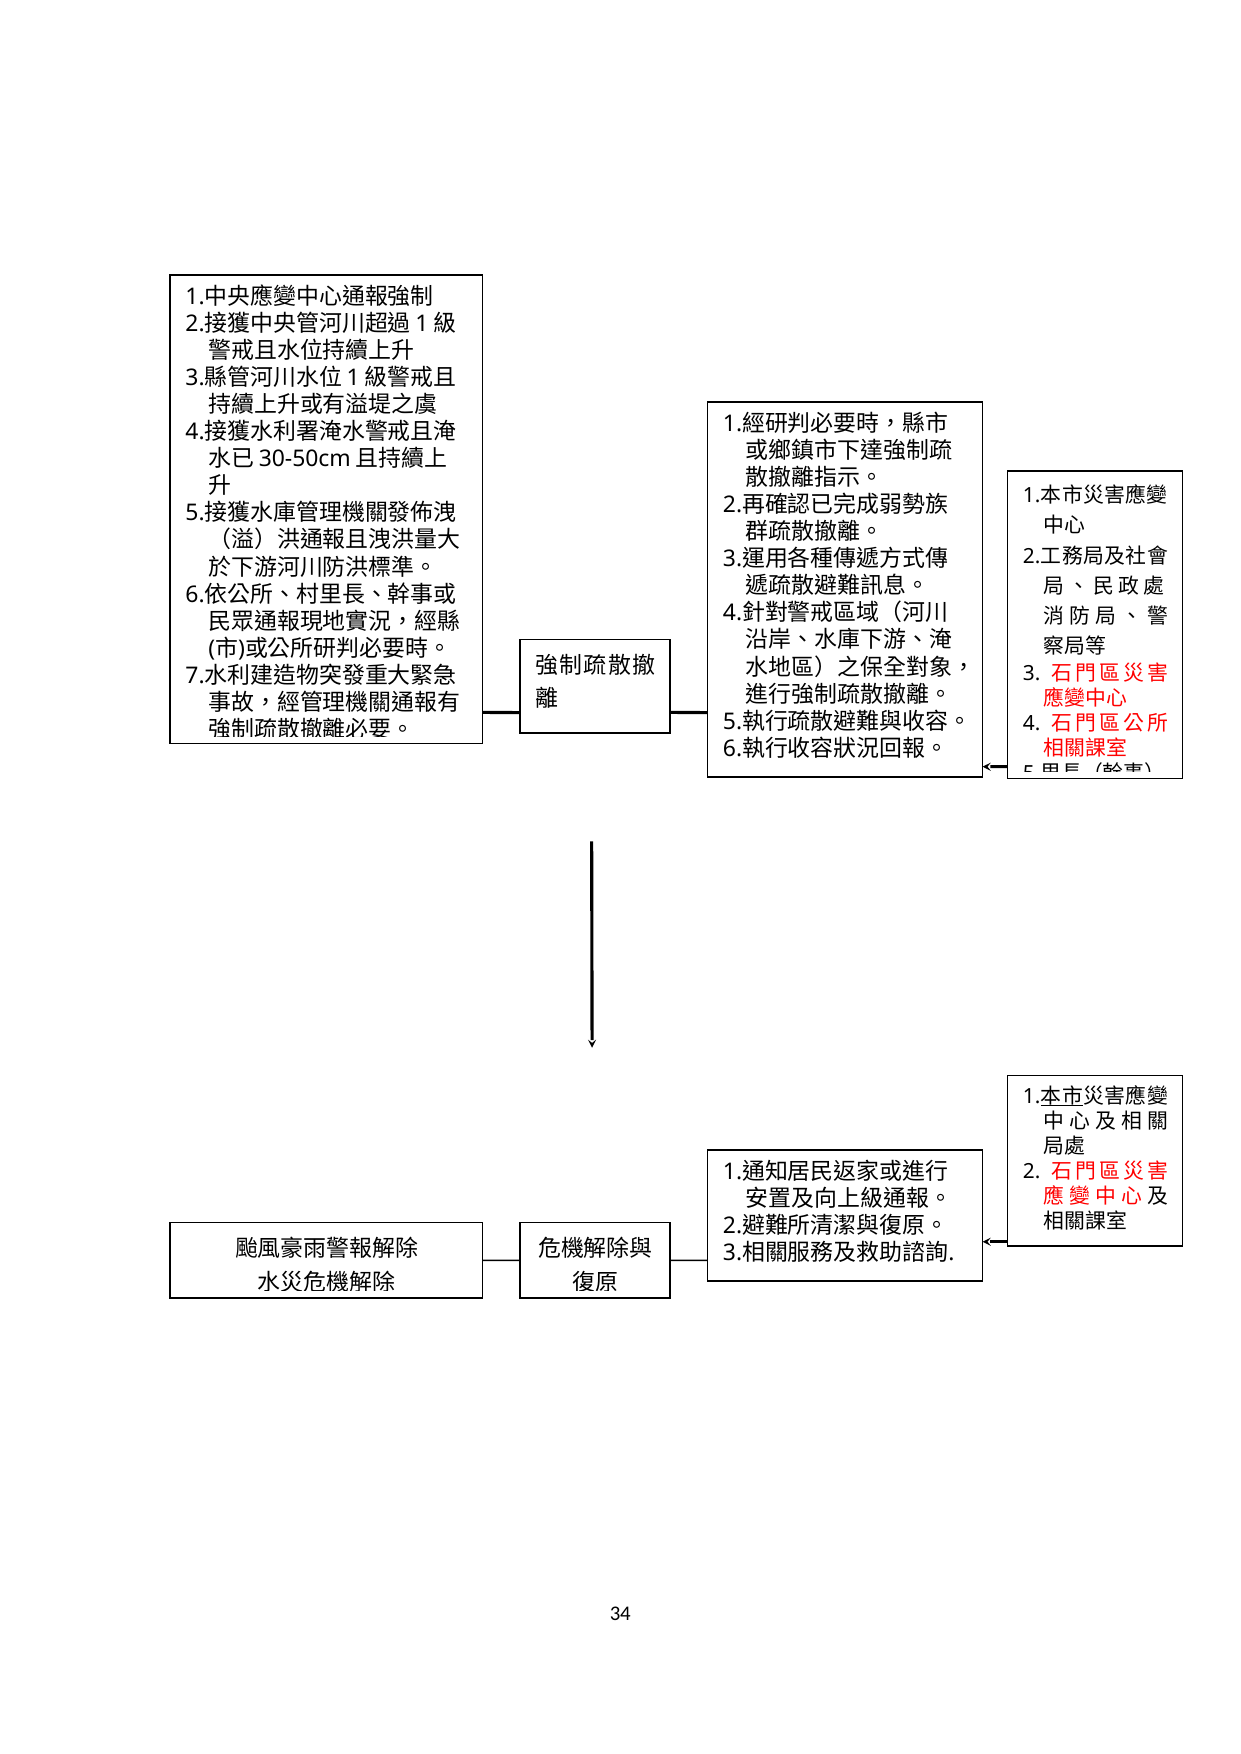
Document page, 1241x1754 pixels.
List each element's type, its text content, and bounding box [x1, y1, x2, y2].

text 2.工務局及社會局、民政處、消防局、警察局等 [1023, 539, 1168, 660]
text 6.執行收容狀況回報。 [723, 734, 968, 762]
text 5.里長（幹事） [1023, 760, 1168, 771]
text 6.依公所、村里長、幹事或民眾通報現地實況，經縣(市)或公所研判必要時。 [185, 580, 468, 662]
text 3. 石門區災害應變中心 [1023, 660, 1168, 710]
text 3.運用各種傳遞方式傳遞疏散避難訊息。 [723, 545, 968, 599]
text 4. 石門區公所相關課室 [1023, 710, 1168, 760]
text 4.接獲水利署淹水警戒且淹水已30-50cm且持續上升 [185, 418, 468, 499]
text 1.通知居民返家或進行安置及向上級通報。 [723, 1157, 968, 1212]
text 1.經研判必要時，縣市或鄉鎮市下達強制疏散撤離指示。 [723, 409, 968, 491]
text 危機解除與復原 [535, 1230, 655, 1291]
text 1.本市災害應變中心 [1023, 478, 1168, 539]
text 7.水利建造物突發重大緊急事故，經管理機關通報有強制疏散撤離必要。 [185, 662, 468, 736]
text 2.再確認已完成弱勢族群疏散撤離。 [723, 491, 968, 545]
text 1.本市災害應變中心及相關局處 [1023, 1083, 1168, 1158]
text 颱風豪雨警報解除 [185, 1230, 468, 1263]
text 5.接獲水庫管理機關發佈洩（溢）洪通報且洩洪量大於下游河川防洪標準。 [185, 499, 468, 580]
text 3.縣管河川水位1級警戒且持續上升或有溢堤之虞 [185, 364, 468, 418]
text 水災危機解除 [185, 1263, 468, 1291]
text 2. 石門區災害應變中心及相關課室 [1023, 1158, 1168, 1233]
text 強制疏散撤離 [535, 647, 655, 713]
text 4.針對警戒區域（河川沿岸、水庫下游、淹水地區）之保全對象，進行強制疏散撤離。 [723, 599, 968, 707]
text 2.接獲中央管河川超過1級警戒且水位持續上升 [185, 309, 468, 364]
text 3.相關服務及救助諮詢. [723, 1239, 968, 1266]
text 5.執行疏散避難與收容。 [723, 707, 968, 734]
text 2.避難所清潔與復原。 [723, 1212, 968, 1239]
text 1.中央應變中心通報強制 [185, 282, 468, 309]
